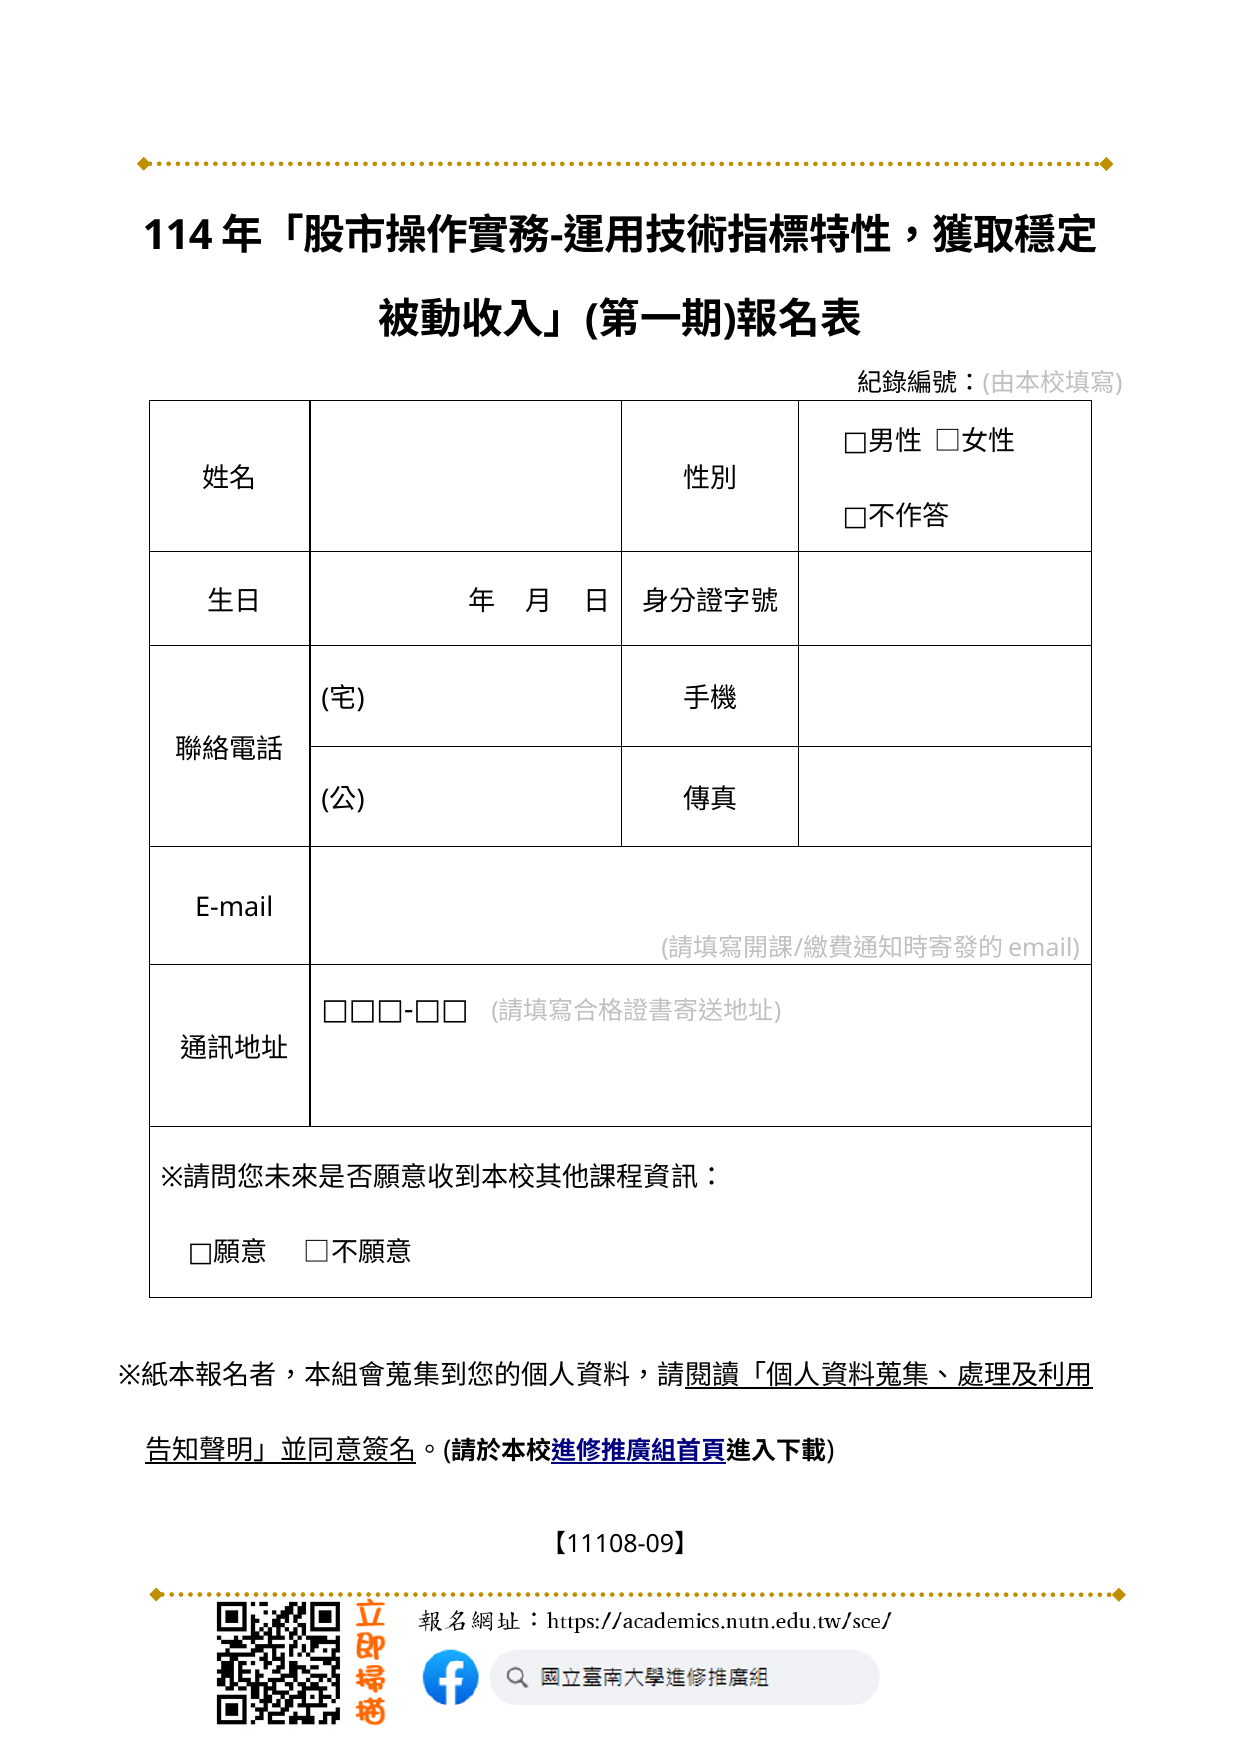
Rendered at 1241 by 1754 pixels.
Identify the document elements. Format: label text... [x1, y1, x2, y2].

text 【11108-09】 [118, 1523, 1122, 1560]
table_cell 身分證字號 [622, 552, 798, 645]
table_header 姓名 [150, 401, 309, 551]
table_cell 手機 [622, 646, 798, 746]
table_header 性別 [622, 401, 798, 551]
table_cell [799, 747, 1091, 846]
table_cell □□□-□□ (請填寫合格證書寄送地址) [311, 965, 1091, 1126]
text 紀錄編號：(由本校填寫) [118, 362, 1122, 400]
text ※紙本報名者，本組會蒐集到您的個人資料，請閱讀「個人資料蒐集、處理及利用告知聲明」並同意簽名。(請於本校進修推廣組首頁進入下載) [118, 1335, 1093, 1485]
table_cell [799, 552, 1091, 645]
table_cell 年 月 日 [311, 552, 621, 645]
table_cell ※請問您未來是否願意收到本校其他課程資訊： □願意 □不願意 [150, 1127, 1091, 1297]
table_cell 聯絡電話 [150, 646, 309, 846]
table_cell (請填寫開課/繳費通知時寄發的email) [311, 847, 1091, 964]
picture [201, 1585, 393, 1737]
table_header [311, 401, 621, 551]
table_cell (宅) [311, 646, 621, 746]
table_cell (公) [311, 747, 621, 846]
picture [401, 1594, 912, 1713]
table_cell 生日 [150, 552, 309, 645]
table_cell E-mail [150, 847, 309, 964]
table_header □男性 □女性 □不作答 [799, 401, 1091, 551]
text 被動收入」(第一期)報名表 [118, 278, 1122, 353]
table_cell [799, 646, 1091, 746]
table_cell 傳真 [622, 747, 798, 846]
text 114年「股市操作實務-運用技術指標特性，獲取穩定 [118, 194, 1122, 269]
table_cell 通訊地址 [150, 965, 309, 1126]
